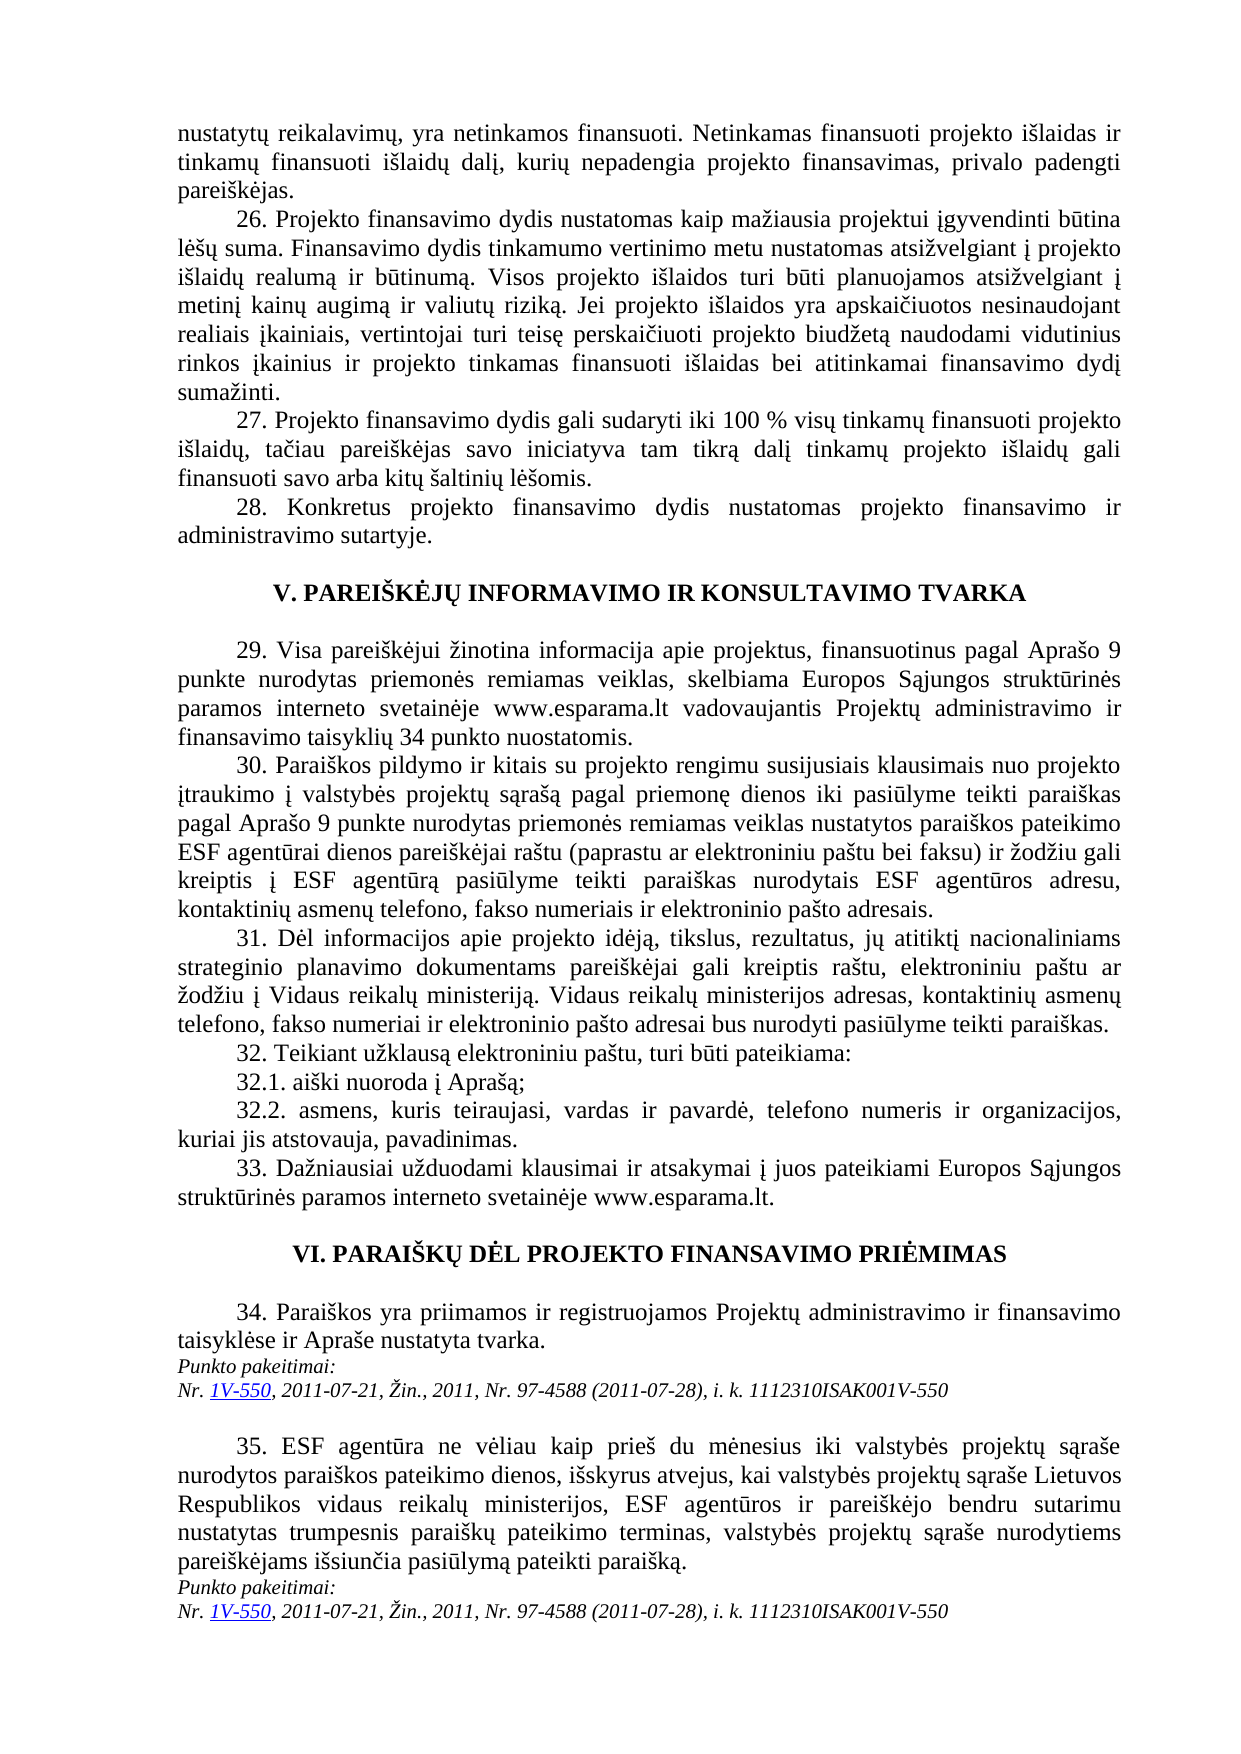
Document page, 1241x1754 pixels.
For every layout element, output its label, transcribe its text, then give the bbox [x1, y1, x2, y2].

text Nr. 1V-550, 2011-07-21, Žin., 2011, Nr. 97-4588 (2011-07-28), i. k. 1112310ISAK001V-550 [177, 1378, 1122, 1402]
text Nr. 1V-550, 2011-07-21, Žin., 2011, Nr. 97-4588 (2011-07-28), i. k. 1112310ISAK001V-550 [177, 1599, 1122, 1623]
text 33. Dažniausiai užduodami klausimai ir atsakymai į juos pateikiami Europos Sąjungos struktūrinės paramos interneto svetainėje www.esparama.lt. [177, 1153, 1122, 1211]
text 31. Dėl informacijos apie projekto idėją, tikslus, rezultatus, jų atitiktį nacionaliniams strateginio planavimo dokumentams pareiškėjai gali kreiptis raštu, elektroniniu paštu ar žodžiu į Vidaus reikalų ministeriją. Vidaus reikalų ministerijos adresas, kontaktinių asmenų telefono, fakso numeriai ir elektroninio pašto adresai bus nurodyti pasiūlyme teikti paraiškas. [177, 923, 1122, 1038]
text 30. Paraiškos pildymo ir kitais su projekto rengimu susijusiais klausimais nuo projekto įtraukimo į valstybės projektų sąrašą pagal priemonę dienos iki pasiūlyme teikti paraiškas pagal Aprašo 9 punkte nurodytas priemonės remiamas veiklas nustatytos paraiškos pateikimo ESF agentūrai dienos pareiškėjai raštu (paprastu ar elektroniniu paštu bei faksu) ir žodžiu gali kreiptis į ESF agentūrą pasiūlyme teikti paraiškas nurodytais ESF agentūros adresu, kontaktinių asmenų telefono, fakso numeriais ir elektroninio pašto adresais. [177, 751, 1122, 923]
text nustatytų reikalavimų, yra netinkamos finansuoti. Netinkamas finansuoti projekto išlaidas ir tinkamų finansuoti išlaidų dalį, kurių nepadengia projekto finansavimas, privalo padengti pareiškėjas. [177, 118, 1122, 204]
text V. PAREIŠKĖJŲ INFORMAVIMO IR KONSULTAVIMO TVARKA [177, 578, 1122, 607]
text 35. ESF agentūra ne vėliau kaip prieš du mėnesius iki valstybės projektų sąraše nurodytos paraiškos pateikimo dienos, išskyrus atvejus, kai valstybės projektų sąraše Lietuvos Respublikos vidaus reikalų ministerijos, ESF agentūros ir pareiškėjo bendru sutarimu nustatytas trumpesnis paraiškų pateikimo terminas, valstybės projektų sąraše nurodytiems pareiškėjams išsiunčia pasiūlymą pateikti paraišką. [177, 1431, 1122, 1575]
text 27. Projekto finansavimo dydis gali sudaryti iki 100 % visų tinkamų finansuoti projekto išlaidų, tačiau pareiškėjas savo iniciatyva tam tikrą dalį tinkamų projekto išlaidų gali finansuoti savo arba kitų šaltinių lėšomis. [177, 406, 1122, 492]
text 29. Visa pareiškėjui žinotina informacija apie projektus, finansuotinus pagal Aprašo 9 punkte nurodytas priemonės remiamas veiklas, skelbiama Europos Sąjungos struktūrinės paramos interneto svetainėje www.esparama.lt vadovaujantis Projektų administravimo ir finansavimo taisyklių 34 punkto nuostatomis. [177, 636, 1122, 751]
text 34. Paraiškos yra priimamos ir registruojamos Projektų administravimo ir finansavimo taisyklėse ir Apraše nustatyta tvarka. [177, 1297, 1122, 1354]
text Punkto pakeitimai: [177, 1575, 1122, 1599]
text Punkto pakeitimai: [177, 1354, 1122, 1378]
text 32. Teikiant užklausą elektroniniu paštu, turi būti pateikiama: [177, 1038, 1122, 1067]
text 26. Projekto finansavimo dydis nustatomas kaip mažiausia projektui įgyvendinti būtina lėšų suma. Finansavimo dydis tinkamumo vertinimo metu nustatomas atsižvelgiant į projekto išlaidų realumą ir būtinumą. Visos projekto išlaidos turi būti planuojamos atsižvelgiant į metinį kainų augimą ir valiutų riziką. Jei projekto išlaidos yra apskaičiuotos nesinaudojant realiais įkainiais, vertintojai turi teisę perskaičiuoti projekto biudžetą naudodami vidutinius rinkos įkainius ir projekto tinkamas finansuoti išlaidas bei atitinkamai finansavimo dydį sumažinti. [177, 204, 1122, 406]
text 32.1. aiški nuoroda į Aprašą; [177, 1067, 1122, 1096]
text VI. Paraiškų DĖL PROJEKTO FINANSAVIMO priėmimas [177, 1239, 1122, 1268]
text 28. Konkretus projekto finansavimo dydis nustatomas projekto finansavimo ir administravimo sutartyje. [177, 492, 1122, 549]
text 32.2. asmens, kuris teiraujasi, vardas ir pavardė, telefono numeris ir organizacijos, kuriai jis atstovauja, pavadinimas. [177, 1096, 1122, 1153]
